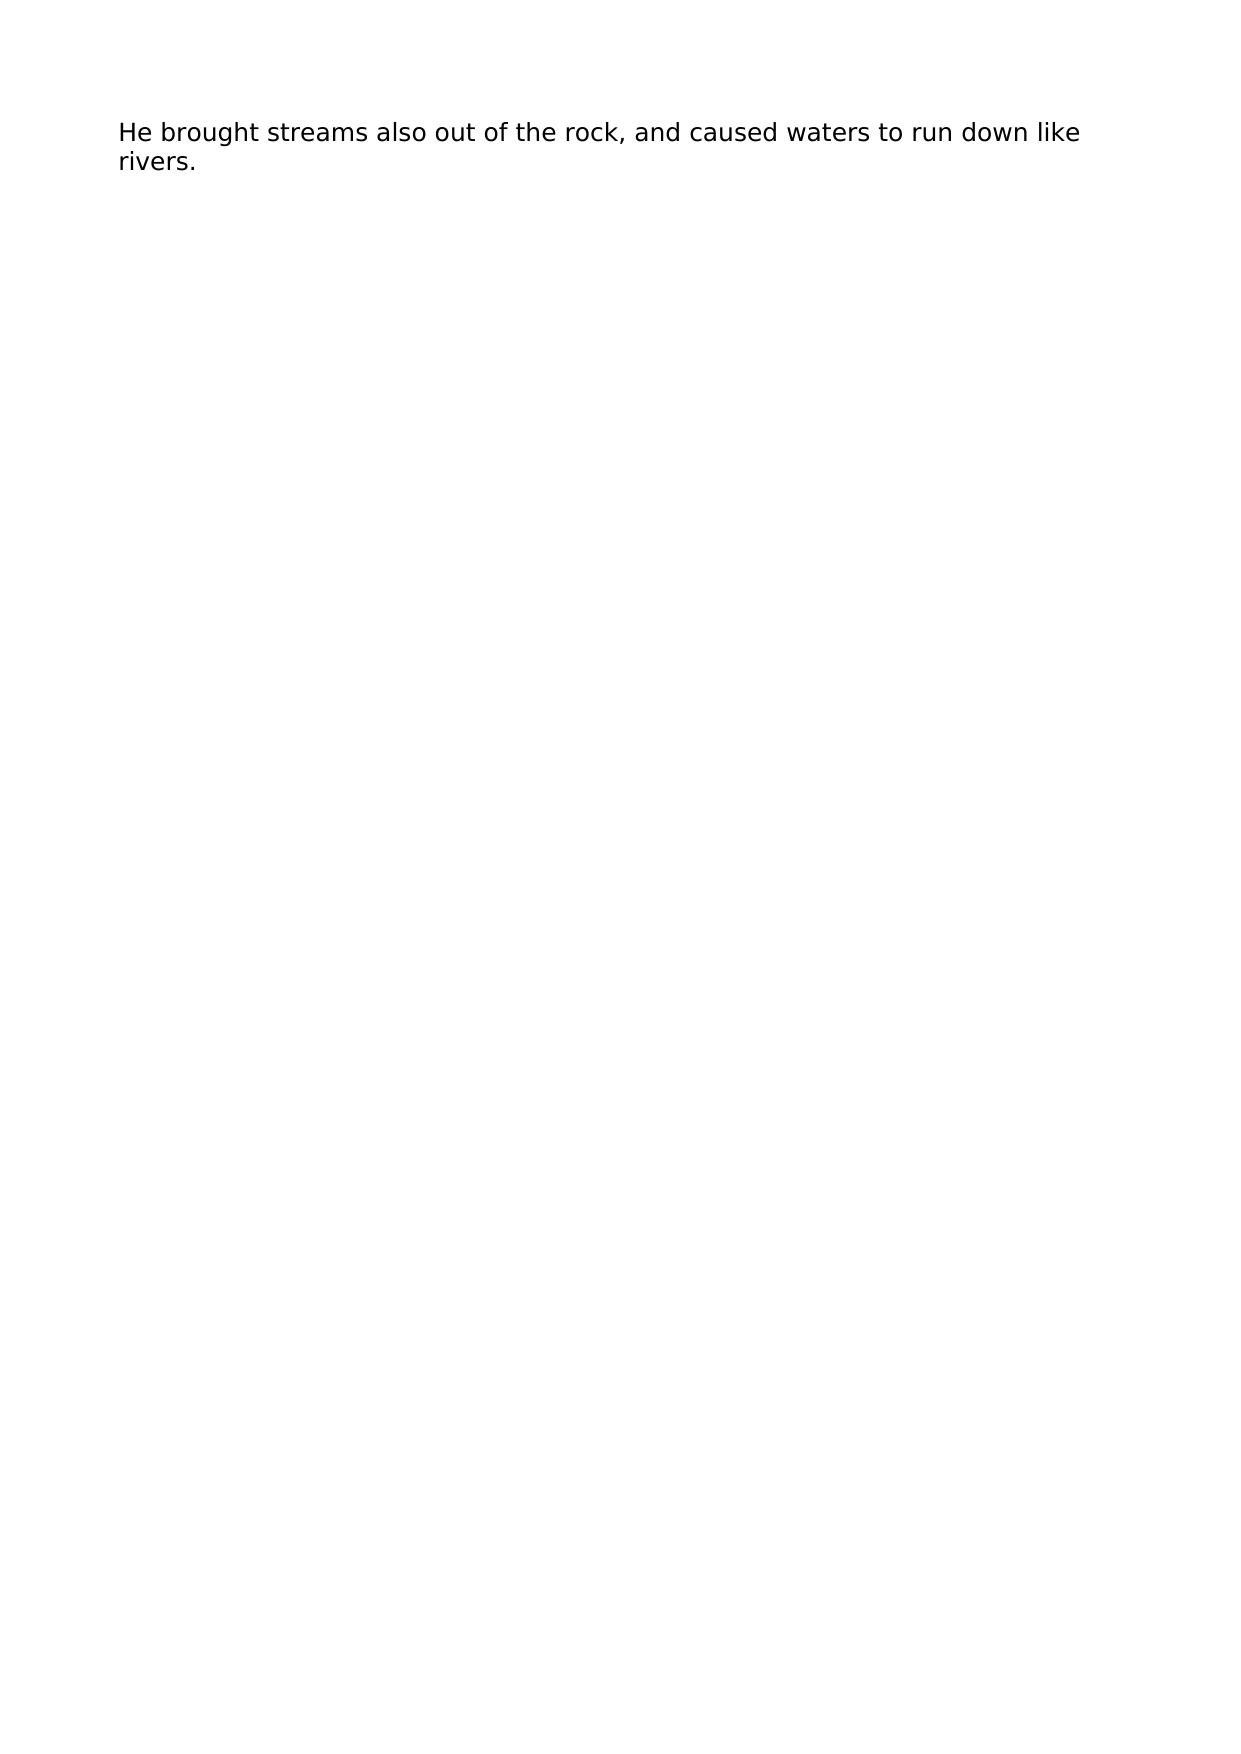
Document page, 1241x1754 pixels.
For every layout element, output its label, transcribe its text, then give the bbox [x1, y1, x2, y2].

text He brought streams also out of the rock, and caused waters to run down like rivers. [118, 118, 1122, 176]
